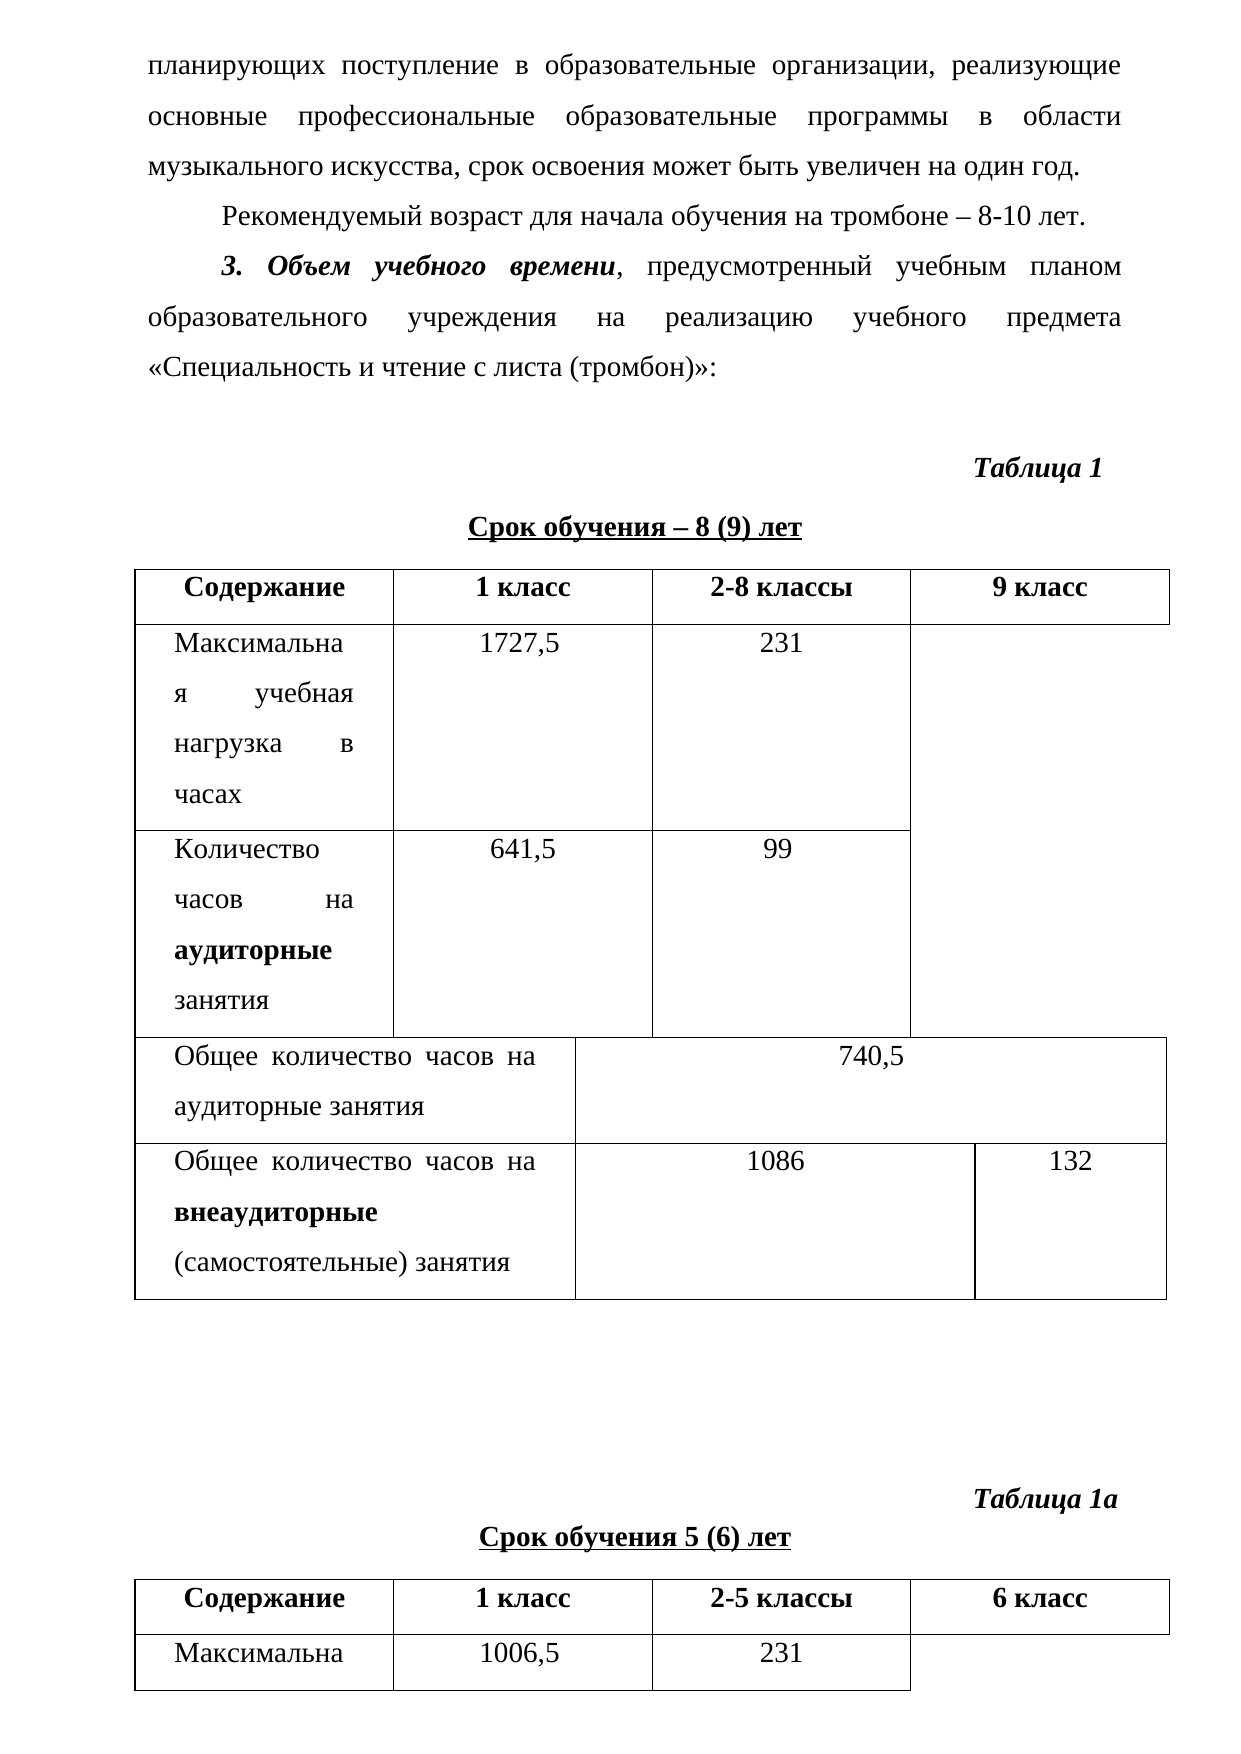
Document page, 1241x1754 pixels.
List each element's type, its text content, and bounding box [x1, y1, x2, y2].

table_cell 132 [976, 1144, 1166, 1298]
text Рекомендуемый возраст для начала обучения на тромбоне – 8-10 лет. [148, 198, 1122, 232]
table_cell 231 [653, 1635, 910, 1690]
text Таблица 1а [899, 1481, 1122, 1514]
text 3. Объем учебного времени, предусмотренный учебным планом образовательного учреждения на реализацию учебного предмета «Специальность и чтение с листа (тромбон)»: [148, 248, 1122, 383]
table_cell Общее количество часов на внеаудиторные (самостоятельные) занятия [136, 1144, 575, 1298]
table_cell Общее количество часов на аудиторные занятия [136, 1038, 575, 1142]
text Срок обучения 5 (6) лет [148, 1519, 1122, 1553]
table_cell Количество часов на аудиторные занятия [136, 831, 393, 1037]
text Таблица 1 [899, 450, 1122, 483]
table_cell 1727,5 [394, 625, 652, 830]
table_cell 641,5 [394, 831, 652, 1037]
table_cell Максимальна [136, 1635, 393, 1690]
text Срок обучения – 8 (9) лет [148, 509, 1122, 543]
table_cell 1006,5 [394, 1635, 652, 1690]
table_header 1 класс [394, 570, 652, 624]
table_header 2-5 классы [653, 1580, 910, 1634]
table_header 6 класс [911, 1580, 1169, 1634]
table_cell 1086 [576, 1144, 974, 1298]
table_header Содержание [136, 570, 393, 624]
table_header 9 класс [911, 570, 1169, 624]
table_cell [911, 625, 1169, 830]
table_cell 740,5 [576, 1038, 1166, 1142]
table_cell [911, 830, 1169, 1037]
table_header Содержание [136, 1580, 393, 1634]
table_cell 99 [653, 831, 910, 1037]
table_header 2-8 классы [653, 570, 910, 624]
table_cell 231 [653, 625, 910, 830]
table_cell [911, 1635, 1169, 1690]
table_cell Максимальная учебная нагрузка в часах [136, 625, 393, 830]
text планирующих поступление в образовательные организации, реализующие основные профессиональные образовательные программы в области музыкального искусства, срок освоения может быть увеличен на один год. [148, 47, 1122, 181]
table_header 1 класс [394, 1580, 652, 1634]
